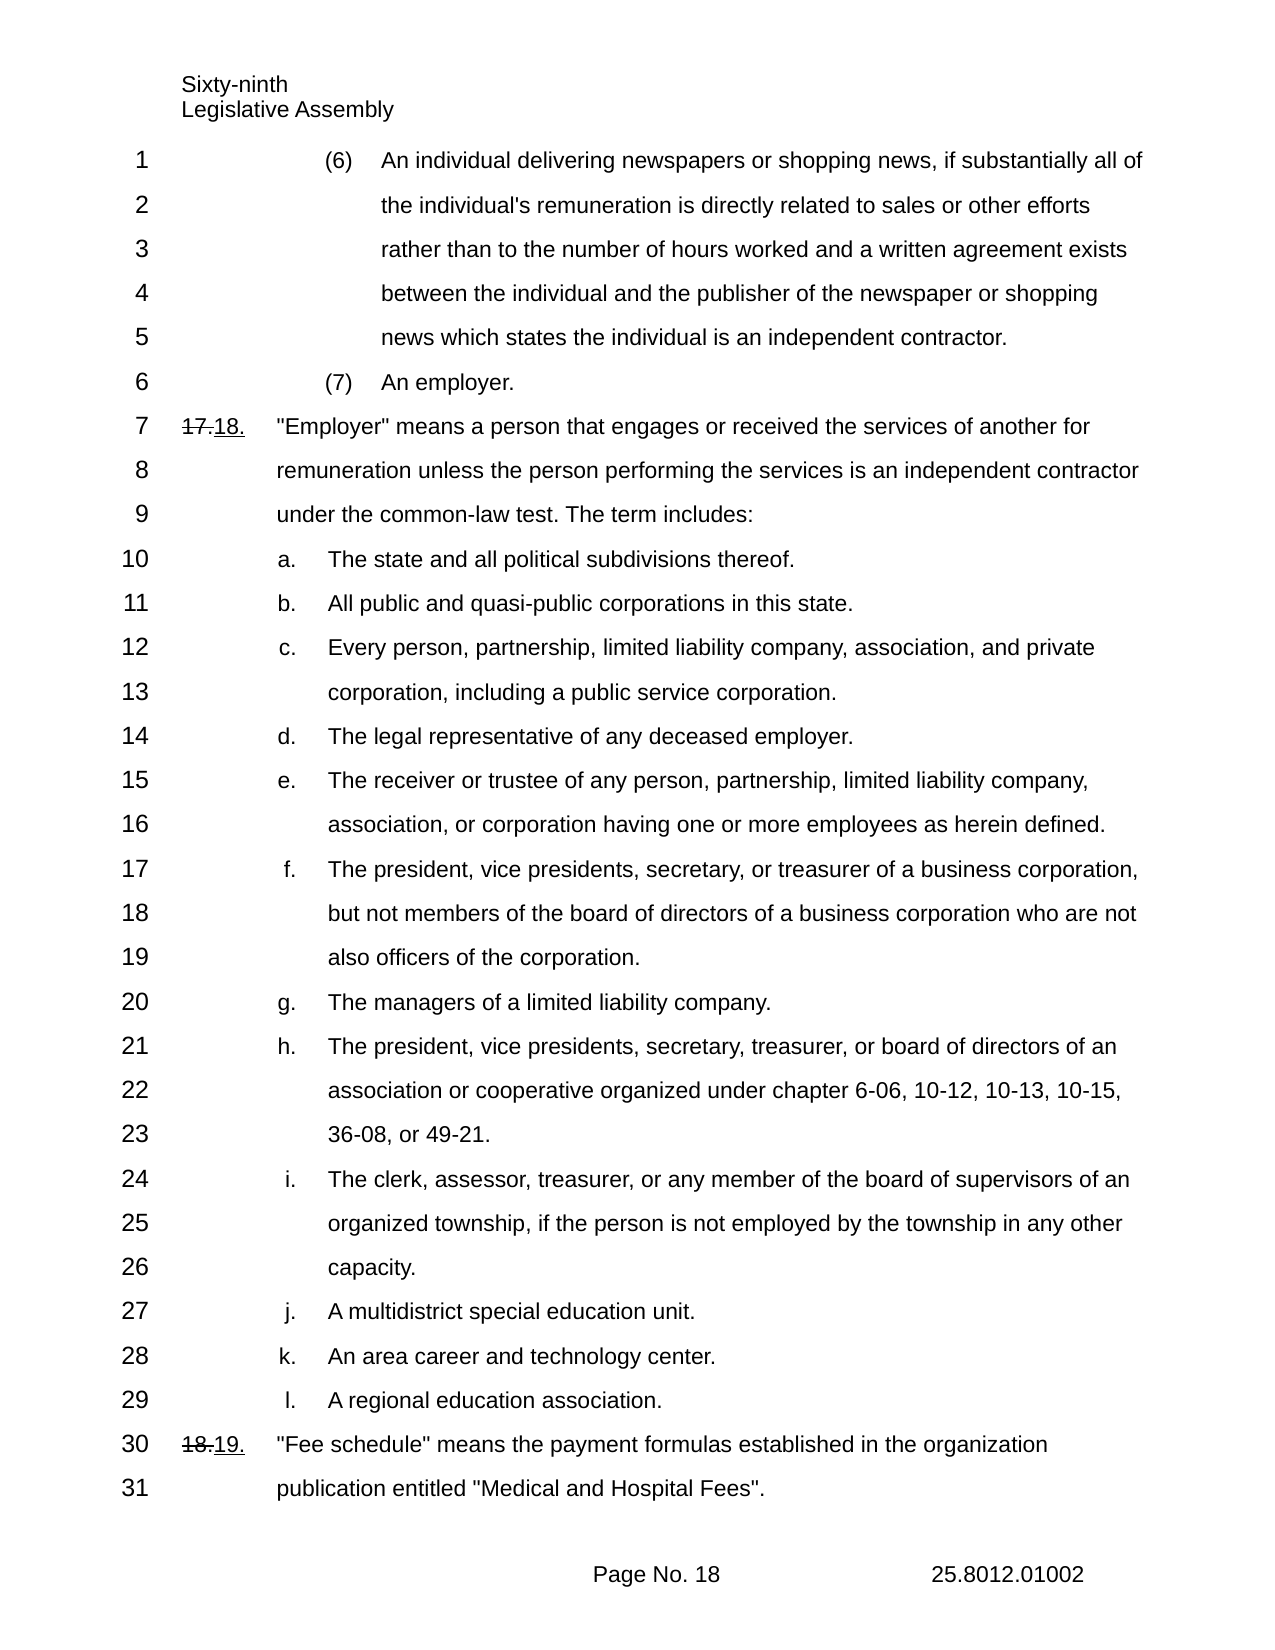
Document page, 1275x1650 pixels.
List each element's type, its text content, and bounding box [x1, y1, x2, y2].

text 17.18. "Employer" means a person that engages or received the services of another for remuneration unless the person performing the services is an independent contractor under the common‑law test. The term includes: [181, 399, 1154, 532]
text b. All public and quasi‑public corporations in this state. [181, 576, 1154, 620]
text (6) An individual delivering newspapers or shopping news, if substantially all of the individual's remuneration is directly related to sales or other efforts rather than to the number of hours worked and a written agreement exists between the individual and the publisher of the newspaper or shopping news which states the individual is an independent contractor. [181, 133, 1154, 355]
text e. The receiver or trustee of any person, partnership, limited liability company, association, or corporation having one or more employees as herein defined. [181, 753, 1154, 842]
text h. The president, vice presidents, secretary, treasurer, or board of directors of an association or cooperative organized under chapter 6‑06, 10‑12, 10‑13, 10‑15, 36‑08, or 49‑21. [181, 1019, 1154, 1152]
text d. The legal representative of any deceased employer. [181, 709, 1154, 753]
text i. The clerk, assessor, treasurer, or any member of the board of supervisors of an organized township, if the person is not employed by the township in any other capacity. [181, 1152, 1154, 1284]
text k. An area career and technology center. [181, 1329, 1154, 1373]
text 18.19. "Fee schedule" means the payment formulas established in the organization publication entitled "Medical and Hospital Fees". [181, 1417, 1154, 1506]
text c. Every person, partnership, limited liability company, association, and private corporation, including a public service corporation. [181, 620, 1154, 709]
text l. A regional education association. [181, 1373, 1154, 1417]
text g. The managers of a limited liability company. [181, 974, 1154, 1019]
text a. The state and all political subdivisions thereof. [181, 532, 1154, 576]
text j. A multidistrict special education unit. [181, 1284, 1154, 1329]
text (7) An employer. [181, 355, 1154, 399]
text f. The president, vice presidents, secretary, or treasurer of a business corporation, but not members of the board of directors of a business corporation who are not also officers of the corporation. [181, 842, 1154, 974]
